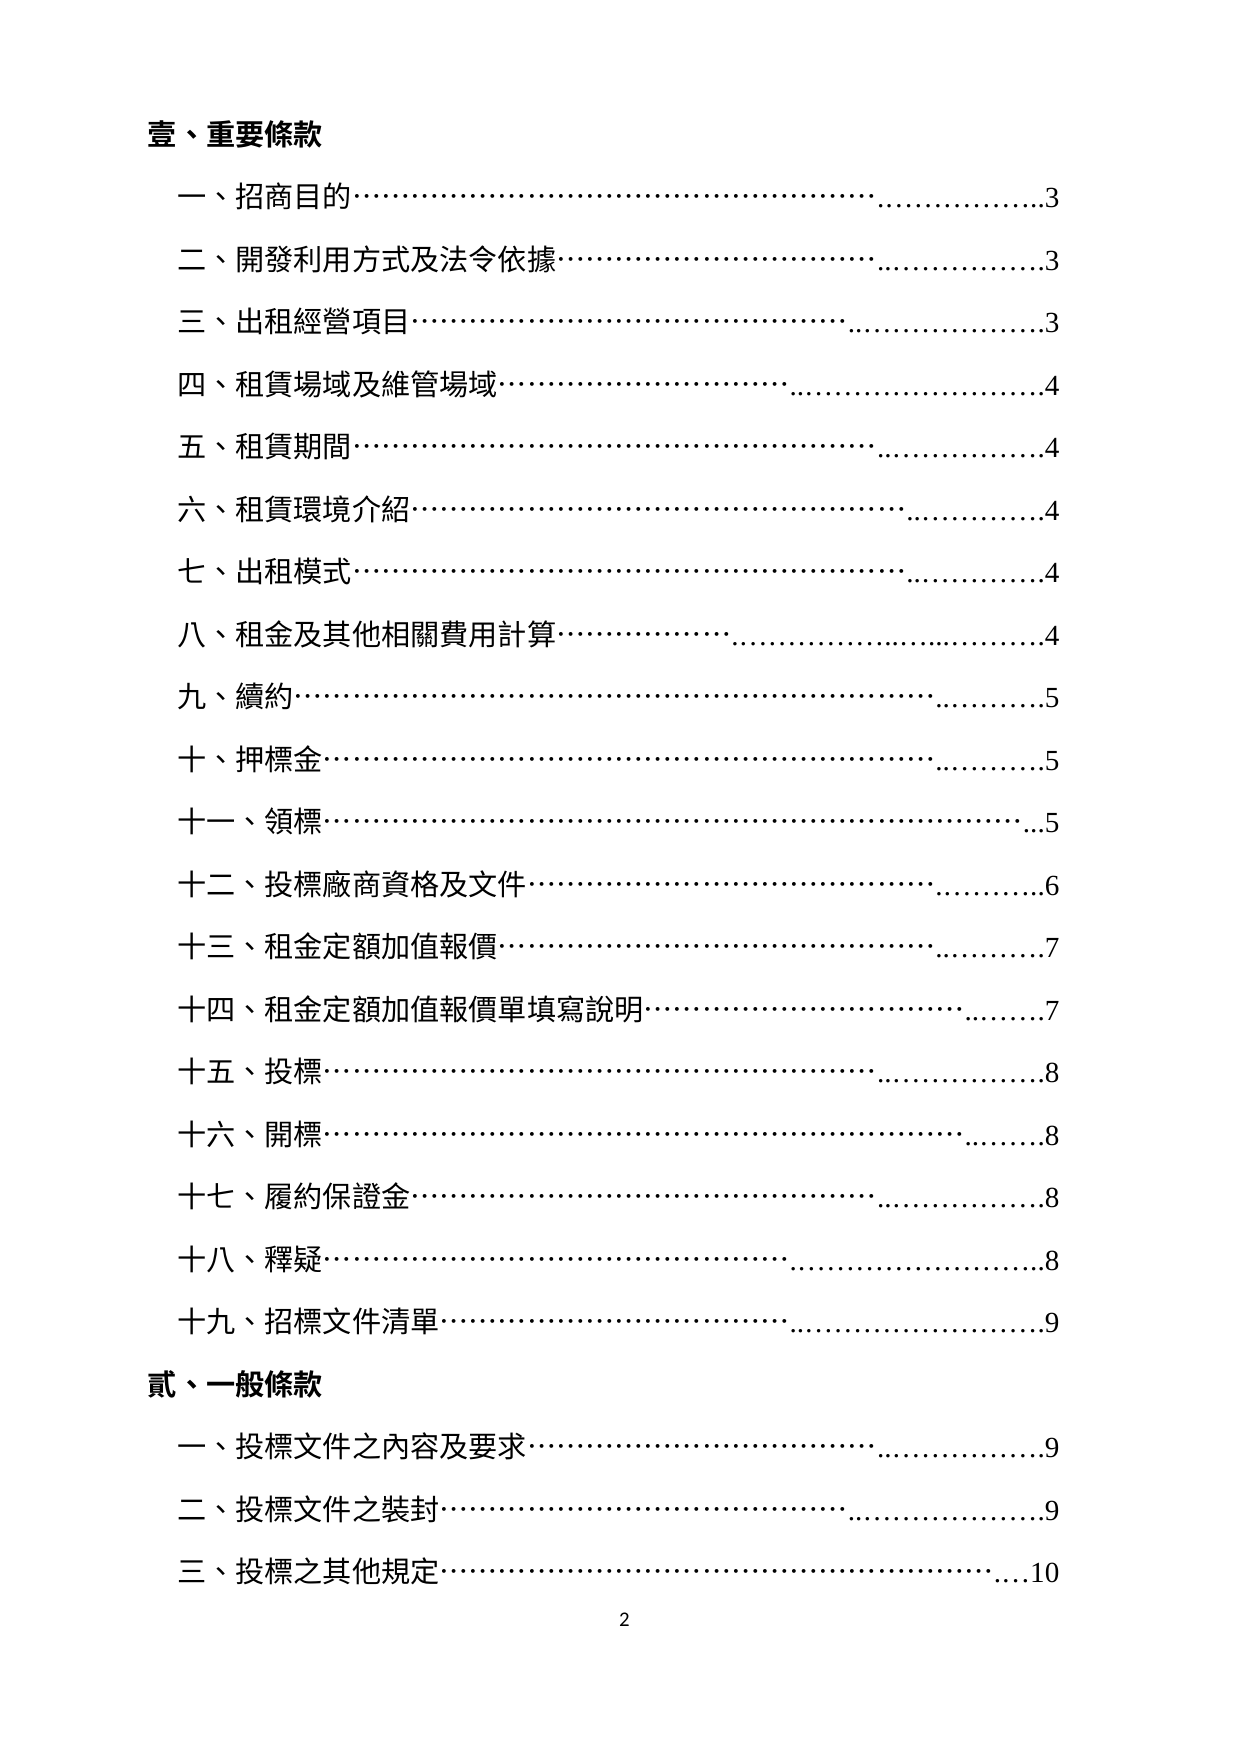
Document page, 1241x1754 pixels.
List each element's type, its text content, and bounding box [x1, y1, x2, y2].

text 八、租金及其他相關費用計算……………….……………..…...……….4 [148, 591, 1092, 653]
text 二、開發利用方式及法令依據……………………………..…………….3 [148, 216, 1092, 278]
text 七、出租模式…………………………………………………..………….4 [148, 528, 1092, 591]
text 壹、重要條款 [148, 91, 1092, 153]
text 九、續約…………………………………………………………..……….5 [148, 653, 1092, 716]
text 一、招商目的……………………………………………….……………..3 [148, 153, 1092, 216]
text 十三、租金定額加值報價………………………………………..……….7 [148, 903, 1092, 966]
text 二、投標文件之裝封……………………………………..……………….9 [148, 1466, 1092, 1528]
text 十二、投標廠商資格及文件…………………………………….………..6 [148, 841, 1092, 903]
text 六、租賃環境介紹……………………………………………..………….4 [148, 466, 1092, 528]
text 四、租賃場域及維管場域…………………………..…………………….4 [148, 341, 1092, 403]
text 十九、招標文件清單………………………………..…………………….9 [148, 1278, 1092, 1341]
text 三、投標之其他規定………………………………………………….…10 [148, 1528, 1092, 1591]
text 十一、領標………………………………………………………………...5 [148, 778, 1092, 841]
text 十八、釋疑………………………………………….……………………..8 [148, 1216, 1092, 1278]
text 十七、履約保證金…………………………………………..…………….8 [148, 1153, 1092, 1216]
text 五、租賃期間………………………………………………..…………….4 [148, 403, 1092, 466]
text 貳、一般條款 [148, 1341, 1092, 1403]
text 十、押標金………………………………………………………..……….5 [148, 716, 1092, 778]
text 十四、租金定額加值報價單填寫說明……………………………..…….7 [148, 966, 1092, 1028]
text 十六、開標…………………………………………………………..…….8 [148, 1091, 1092, 1153]
text 三、出租經營項目………………………………………..……………….3 [148, 278, 1092, 341]
text 十五、投標…………………………………………………..…………….8 [148, 1028, 1092, 1091]
text 一、投標文件之內容及要求………………………………..…………….9 [148, 1403, 1092, 1466]
